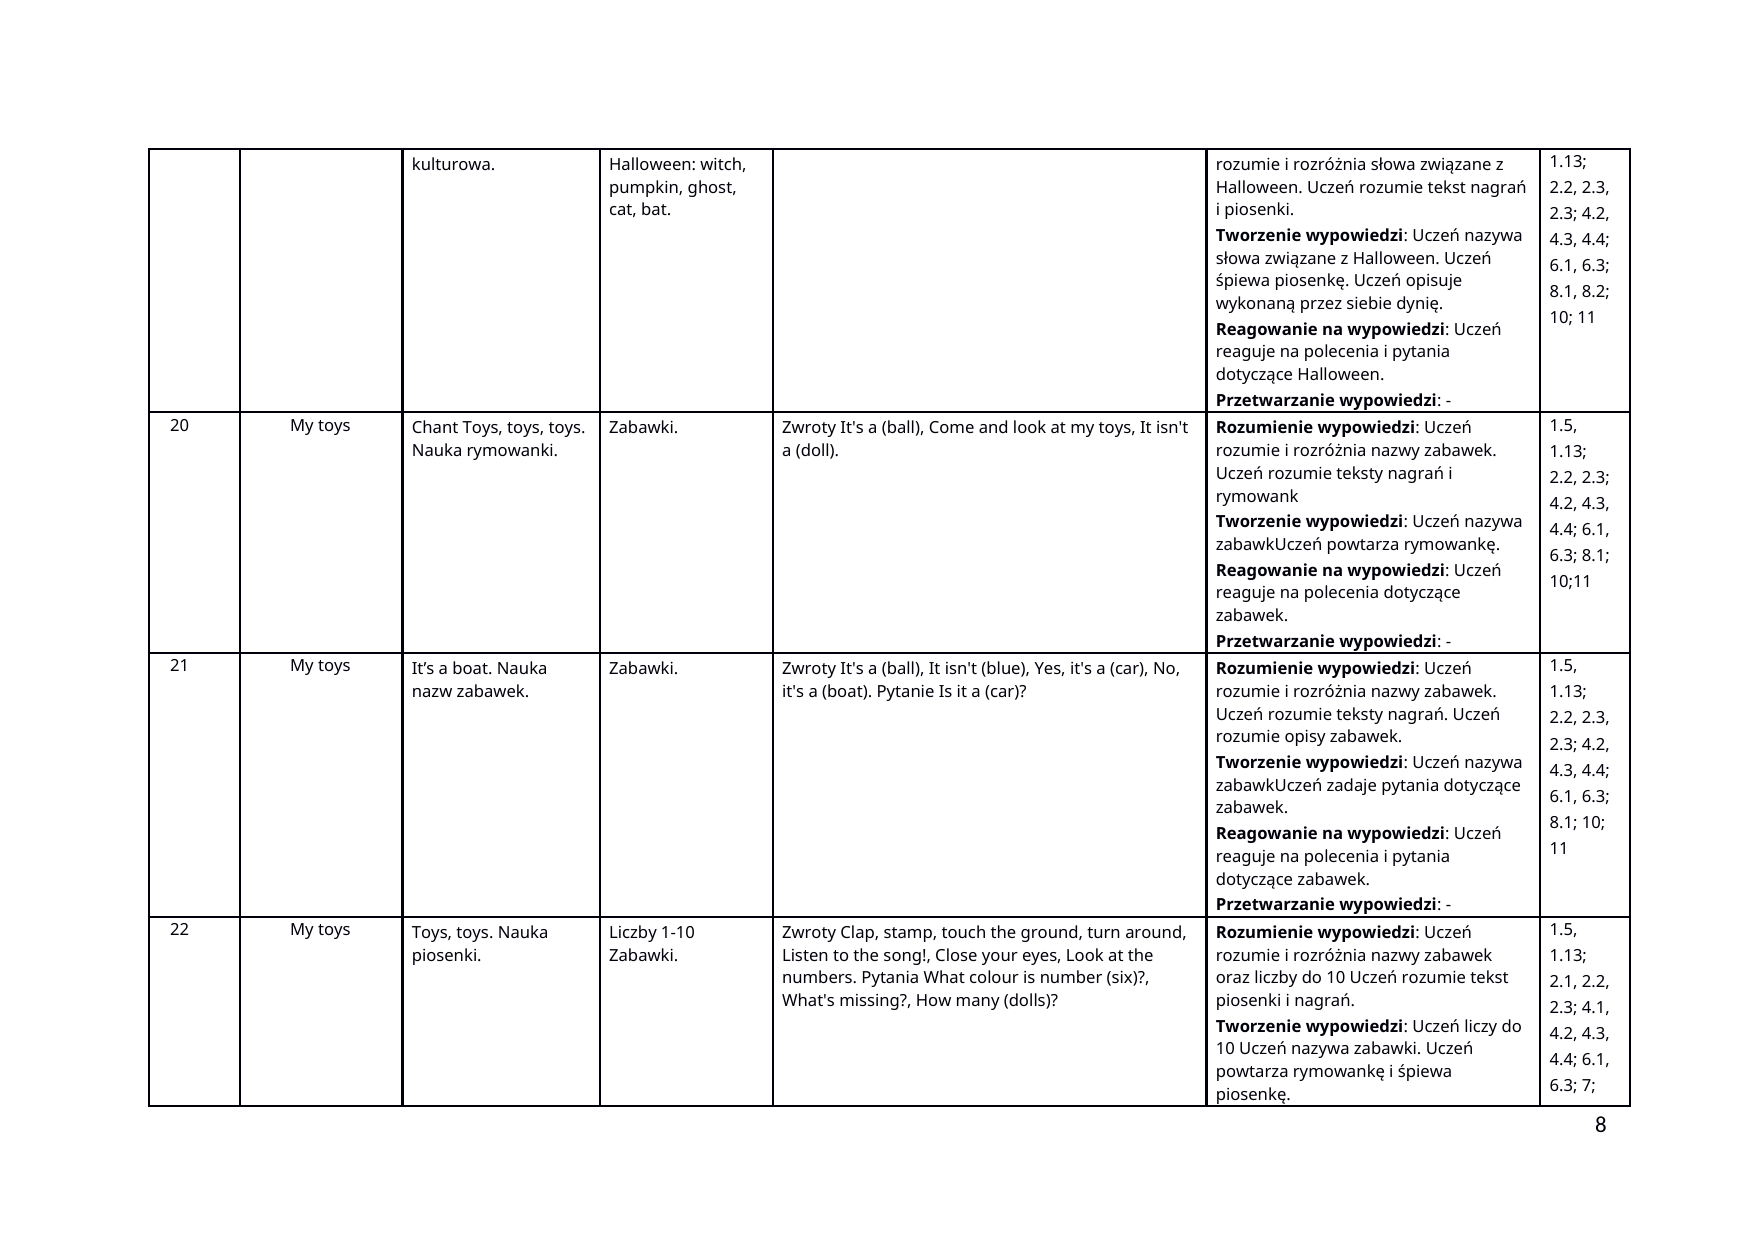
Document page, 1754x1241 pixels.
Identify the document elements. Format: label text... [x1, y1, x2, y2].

table_cell Halloween: witch, pumpkin, ghost, cat, bat. [601, 150, 772, 411]
table_cell My toys [241, 654, 401, 916]
table_cell Chant Toys, toys, toys. Nauka rymowanki. [404, 413, 599, 652]
table_cell kulturowa. [404, 150, 599, 411]
table_cell [150, 150, 239, 411]
table_cell [774, 150, 1205, 411]
table_cell Zwroty Clap, stamp, touch the ground, turn around, Listen to the song!, Close your eyes, Look at the numbers. Pytania What colour is number (six)?, What's missing?, How many (dolls)? [774, 918, 1205, 1105]
table_cell Liczby 1-10 Zabawki. [601, 918, 772, 1105]
table_cell rozumie i rozróżnia słowa związane z Halloween. Uczeń rozumie tekst nagrań i piosenki. Tworzenie wypowiedzi: Uczeń nazywa słowa związane z Halloween. Uczeń śpiewa piosenkę. Uczeń opisuje wykonaną przez siebie dynię. Reagowanie na wypowiedzi: Uczeń reaguje na polecenia i pytania dotyczące Halloween. Przetwarzanie wypowiedzi: - [1208, 150, 1539, 411]
table_cell 20 [150, 413, 239, 652]
table_cell Zabawki. [601, 413, 772, 652]
table_cell Rozumienie wypowiedzi: Uczeń rozumie i rozróżnia nazwy zabawek. Uczeń rozumie teksty nagrań i rymowank Tworzenie wypowiedzi: Uczeń nazywa zabawkUczeń powtarza rymowankę. Reagowanie na wypowiedzi: Uczeń reaguje na polecenia dotyczące zabawek. Przetwarzanie wypowiedzi: - [1208, 413, 1539, 652]
table_cell 1.5, 1.13; 2.2, 2.3; 4.2, 4.3, 4.4; 6.1, 6.3; 8.1; 10;11 [1541, 413, 1629, 652]
table_cell 1.5, 1.13; 2.2, 2.3, 2.3; 4.2, 4.3, 4.4; 6.1, 6.3; 8.1; 10; 11 [1541, 654, 1629, 916]
table_cell [241, 150, 401, 411]
table_cell 22 [150, 918, 239, 1105]
table_cell Zwroty It's a (ball), Come and look at my toys, It isn't a (doll). [774, 413, 1205, 652]
table_cell 21 [150, 654, 239, 916]
table_cell It’s a boat. Nauka nazw zabawek. [404, 654, 599, 916]
table_cell 1.5, 1.13; 2.1, 2.2, 2.3; 4.1, 4.2, 4.3, 4.4; 6.1, 6.3; 7; [1541, 918, 1629, 1105]
table_cell Zwroty It's a (ball), It isn't (blue), Yes, it's a (car), No, it's a (boat). Pytanie Is it a (car)? [774, 654, 1205, 916]
table_cell Rozumienie wypowiedzi: Uczeń rozumie i rozróżnia nazwy zabawek. Uczeń rozumie teksty nagrań. Uczeń rozumie opisy zabawek. Tworzenie wypowiedzi: Uczeń nazywa zabawkUczeń zadaje pytania dotyczące zabawek. Reagowanie na wypowiedzi: Uczeń reaguje na polecenia i pytania dotyczące zabawek. Przetwarzanie wypowiedzi: - [1208, 654, 1539, 916]
table_cell Zabawki. [601, 654, 772, 916]
table_cell Rozumienie wypowiedzi: Uczeń rozumie i rozróżnia nazwy zabawek oraz liczby do 10 Uczeń rozumie tekst piosenki i nagrań. Tworzenie wypowiedzi: Uczeń liczy do 10 Uczeń nazywa zabawki. Uczeń powtarza rymowankę i śpiewa piosenkę. [1208, 918, 1539, 1105]
table_cell My toys [241, 413, 401, 652]
table_cell 1.13; 2.2, 2.3, 2.3; 4.2, 4.3, 4.4; 6.1, 6.3; 8.1, 8.2; 10; 11 [1541, 150, 1629, 411]
table_cell My toys [241, 918, 401, 1105]
table_cell Toys, toys. Nauka piosenki. [404, 918, 599, 1105]
